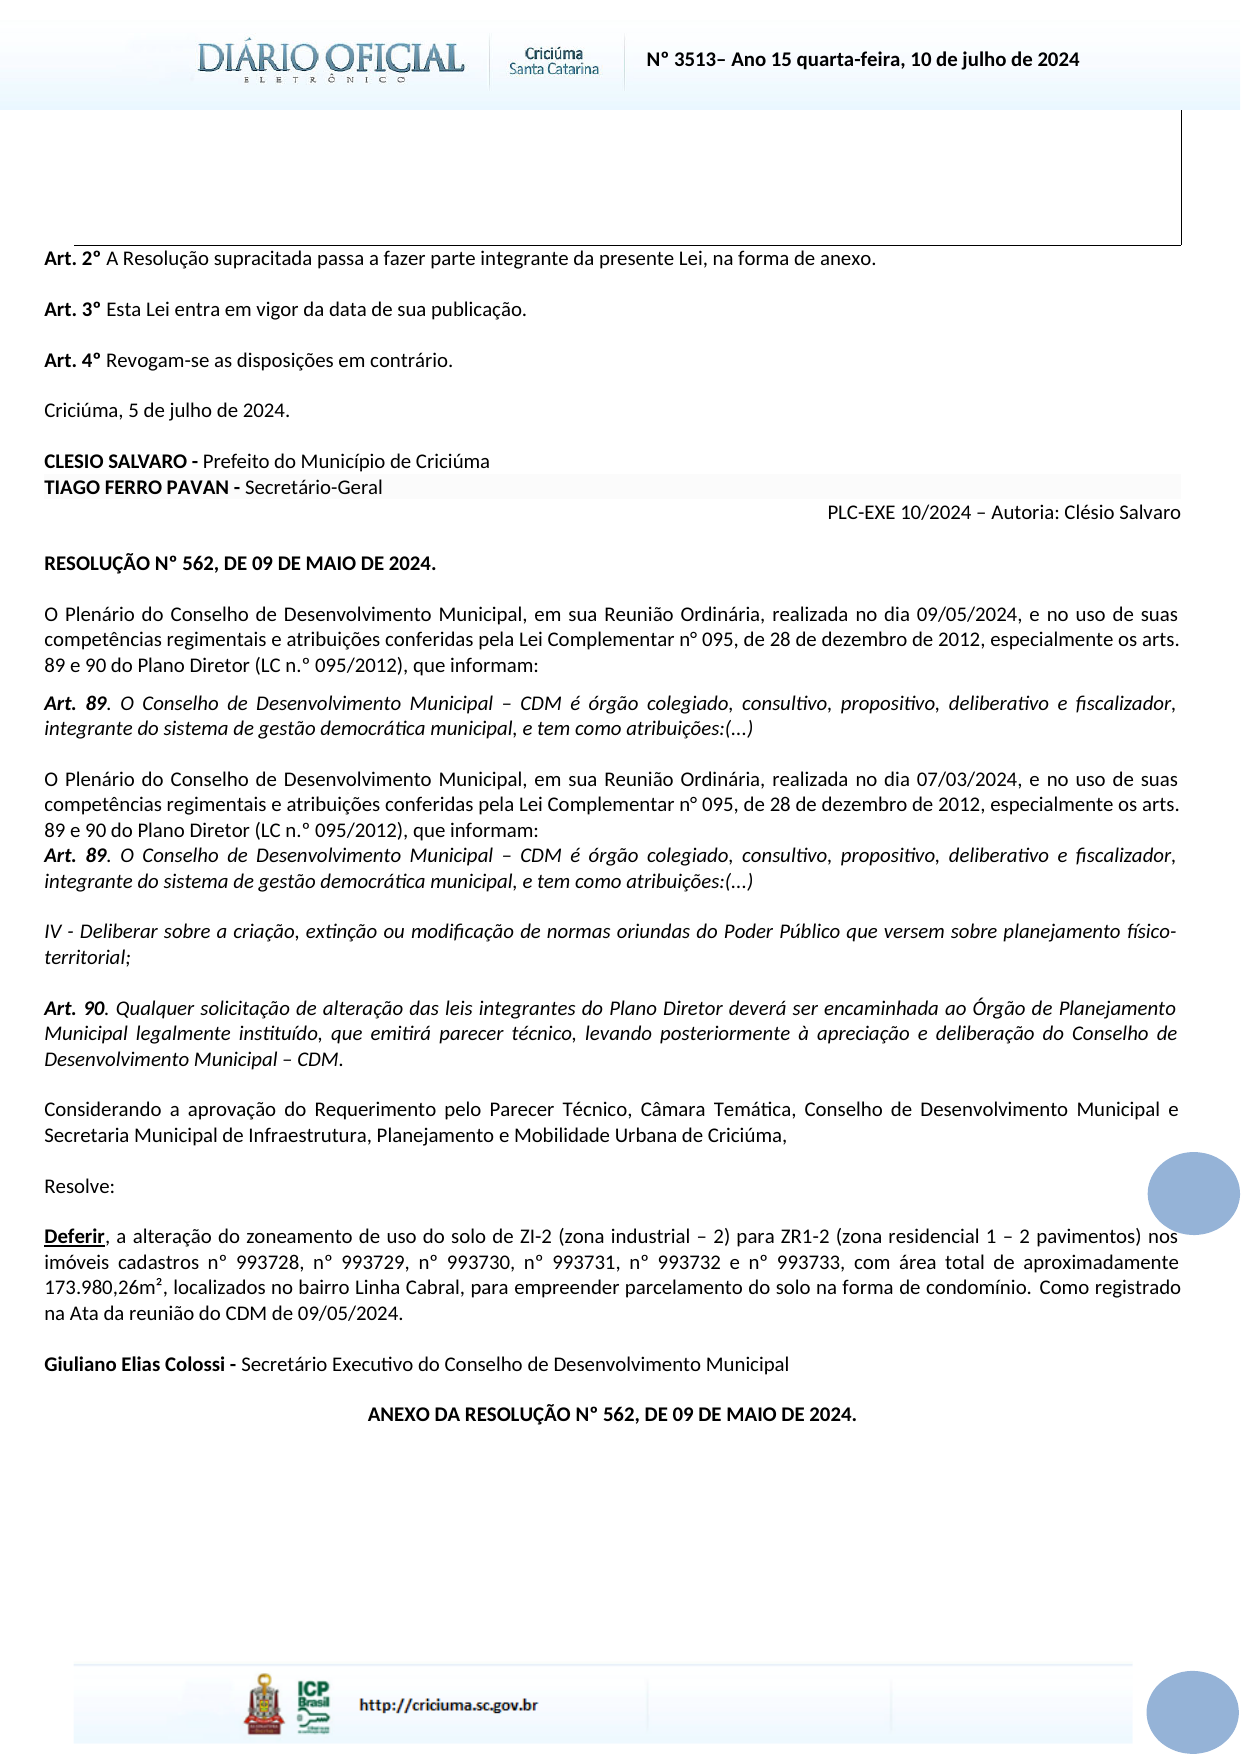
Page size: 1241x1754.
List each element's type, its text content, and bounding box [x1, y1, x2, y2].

text Art. 89. O Conselho de Desenvolvimento Municipal – CDM é órgão colegiado, consultivo, propositivo, deliberativo e fiscalizador, integrante do sistema de gestão democrática municipal, e tem como atribuições:(...) [44, 690, 1181, 741]
text Resolve: [44, 1173, 1153, 1198]
text Art. 90. Qualquer solicitação de alteração das leis integrantes do Plano Diretor deverá ser encaminhada ao Órgão de Planejamento Municipal legalmente instituído, que emitirá parecer técnico, levando posteriormente à apreciação e deliberação do Conselho de Desenvolvimento Municipal – CDM. [44, 995, 1181, 1071]
text RESOLUÇÃO Nº 562, DE 09 DE MAIO DE 2024. [44, 550, 1181, 576]
text Art. 4º Revogam-se as disposições em contrário. [44, 347, 1181, 372]
text Deferir, a alteração do zoneamento de uso do solo de ZI-2 (zona industrial – 2) para ZR1-2 (zona residencial 1 – 2 pavimentos) nos imóveis cadastros nº 993728, nº 993729, nº 993730, nº 993731, nº 993732 e nº 993733, com área total de aproximadamente 173.980,26m², localizados no bairro Linha Cabral, para empreender parcelamento do solo na forma de condomínio. Como registrado na Ata da reunião do CDM de 09/05/2024. [44, 1224, 1181, 1325]
text Art. 2º A Resolução supracitada passa a fazer parte integrante da presente Lei, na forma de anexo. [44, 245, 1181, 271]
text O Plenário do Conselho de Desenvolvimento Municipal, em sua Reunião Ordinária, realizada no dia 09/05/2024, e no uso de suas competências regimentais e atribuições conferidas pela Lei Complementar n° 095, de 28 de dezembro de 2012, especialmente os arts. 89 e 90 do Plano Diretor (LC n.º 095/2012), que informam: [44, 601, 1181, 677]
text Giuliano Elias Colossi - Secretário Executivo do Conselho de Desenvolvimento Municipal [44, 1351, 1181, 1376]
text IV - Deliberar sobre a criação, extinção ou modificação de normas oriundas do Poder Público que versem sobre planejamento físico-territorial; [44, 919, 1181, 969]
text TIAGO FERRO PAVAN - Secretário-Geral [44, 474, 1181, 499]
text Considerando a aprovação do Requerimento pelo Parecer Técnico, Câmara Temática, Conselho de Desenvolvimento Municipal e Secretaria Municipal de Infraestrutura, Planejamento e Mobilidade Urbana de Criciúma, [44, 1097, 1181, 1147]
text Criciúma, 5 de julho de 2024. [44, 398, 1181, 423]
text O Plenário do Conselho de Desenvolvimento Municipal, em sua Reunião Ordinária, realizada no dia 07/03/2024, e no uso de suas competências regimentais e atribuições conferidas pela Lei Complementar n° 095, de 28 de dezembro de 2012, especialmente os arts. 89 e 90 do Plano Diretor (LC n.º 095/2012), que informam: [44, 766, 1181, 842]
text ANEXO DA RESOLUÇÃO Nº 562, DE 09 DE MAIO DE 2024. [44, 1402, 1181, 1427]
text Art. 3º Esta Lei entra em vigor da data de sua publicação. [44, 296, 1181, 321]
text Art. 89. O Conselho de Desenvolvimento Municipal – CDM é órgão colegiado, consultivo, propositivo, deliberativo e fiscalizador, integrante do sistema de gestão democrática municipal, e tem como atribuições:(...) [44, 842, 1181, 893]
text CLESIO SALVARO - Prefeito do Município de Criciúma [44, 448, 1181, 474]
text PLC-EXE 10/2024 – Autoria: Clésio Salvaro [44, 499, 1181, 525]
